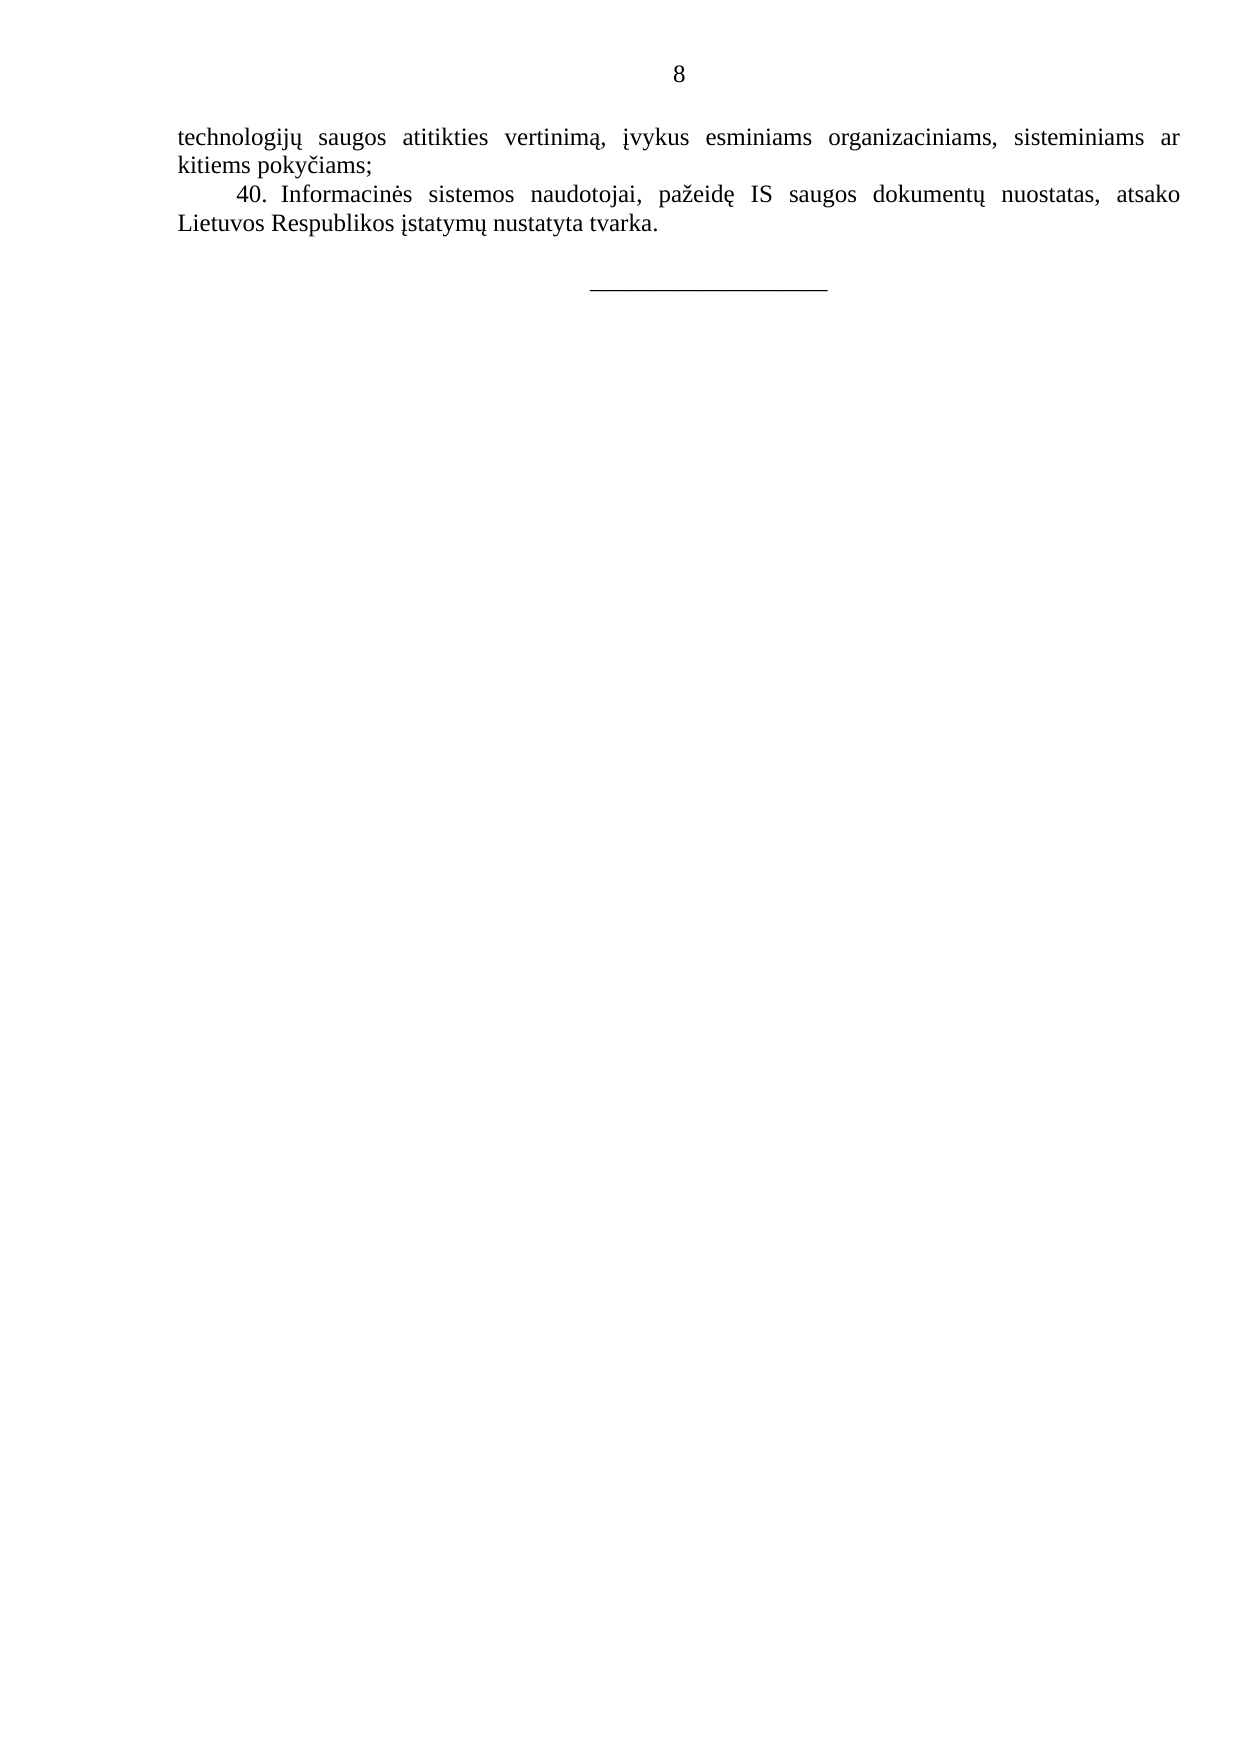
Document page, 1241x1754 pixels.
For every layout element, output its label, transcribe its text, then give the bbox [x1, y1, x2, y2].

text technologijų saugos atitikties vertinimą, įvykus esminiams organizaciniams, sisteminiams ar kitiems pokyčiams; [177, 122, 1181, 179]
text 40. Informacinės sistemos naudotojai, pažeidę IS saugos dokumentų nuostatas, atsako Lietuvos Respublikos įstatymų nustatyta tvarka. [177, 179, 1181, 237]
text ___________________ [177, 266, 1181, 294]
